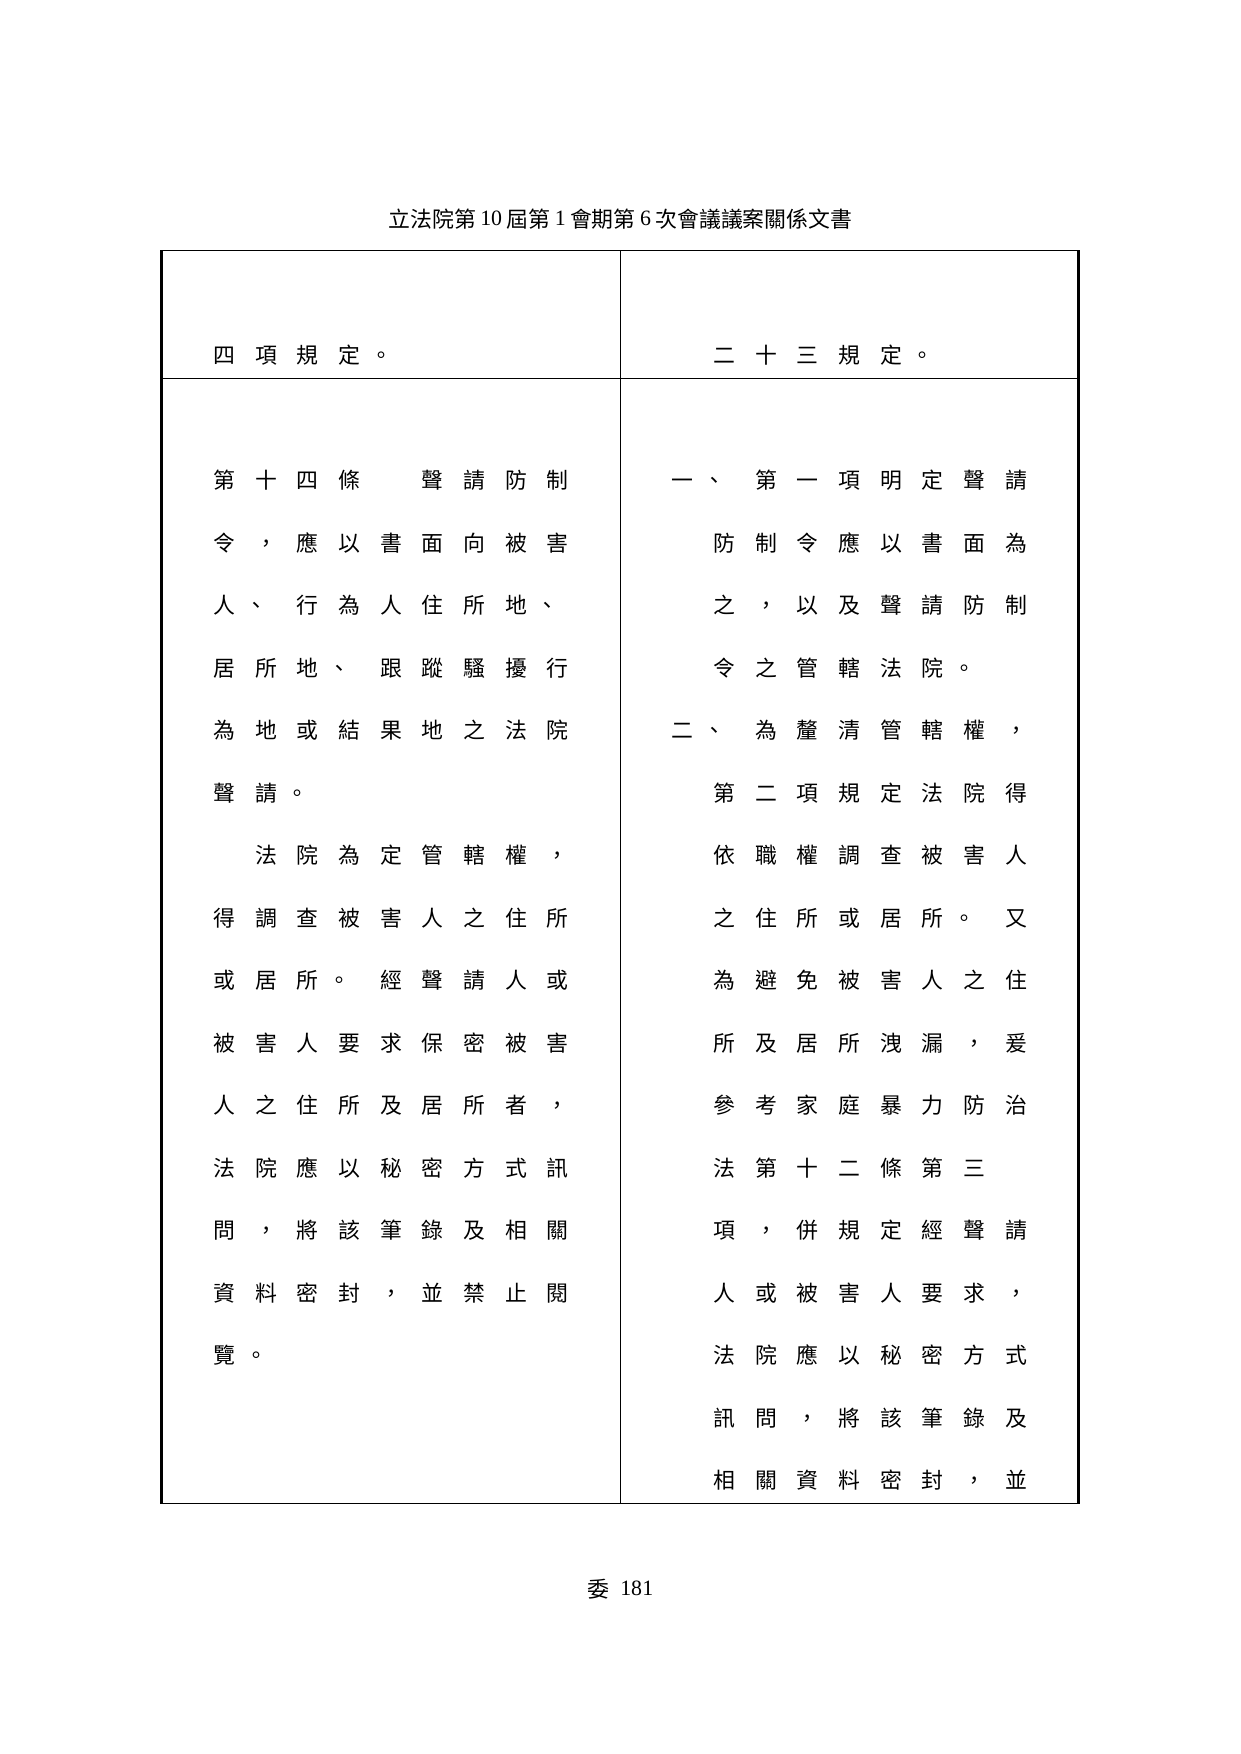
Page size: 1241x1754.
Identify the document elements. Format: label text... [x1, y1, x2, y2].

table_cell 二十三規定。 [621, 251, 1077, 378]
table_cell 四項規定。 [163, 251, 620, 378]
table_cell 第十四條 聲請防制令，應以書面向被害人、行為人住所地、居所地、跟蹤騷擾行為地或結果地之法院聲請。 法院為定管轄權，得調查被害人之住所或居所。經聲請人或被害人要求保密被害人之住所及居所者，法院應以秘密方式訊問，將該筆錄及相關資料密封，並禁止閱覽。 [163, 379, 620, 1503]
table_cell 一、第一項明定聲請防制令應以書面為之，以及聲請防制令之管轄法院。 二、為釐清管轄權，第二項規定法院得依職權調查被害人之住所或居所。又為避免被害人之住所及居所洩漏，爰參考家庭暴力防治法第十二條第三項，併規定經聲請人或被害人要求，法院應以秘密方式訊問，將該筆錄及相關資料密封，並 [621, 379, 1077, 1503]
